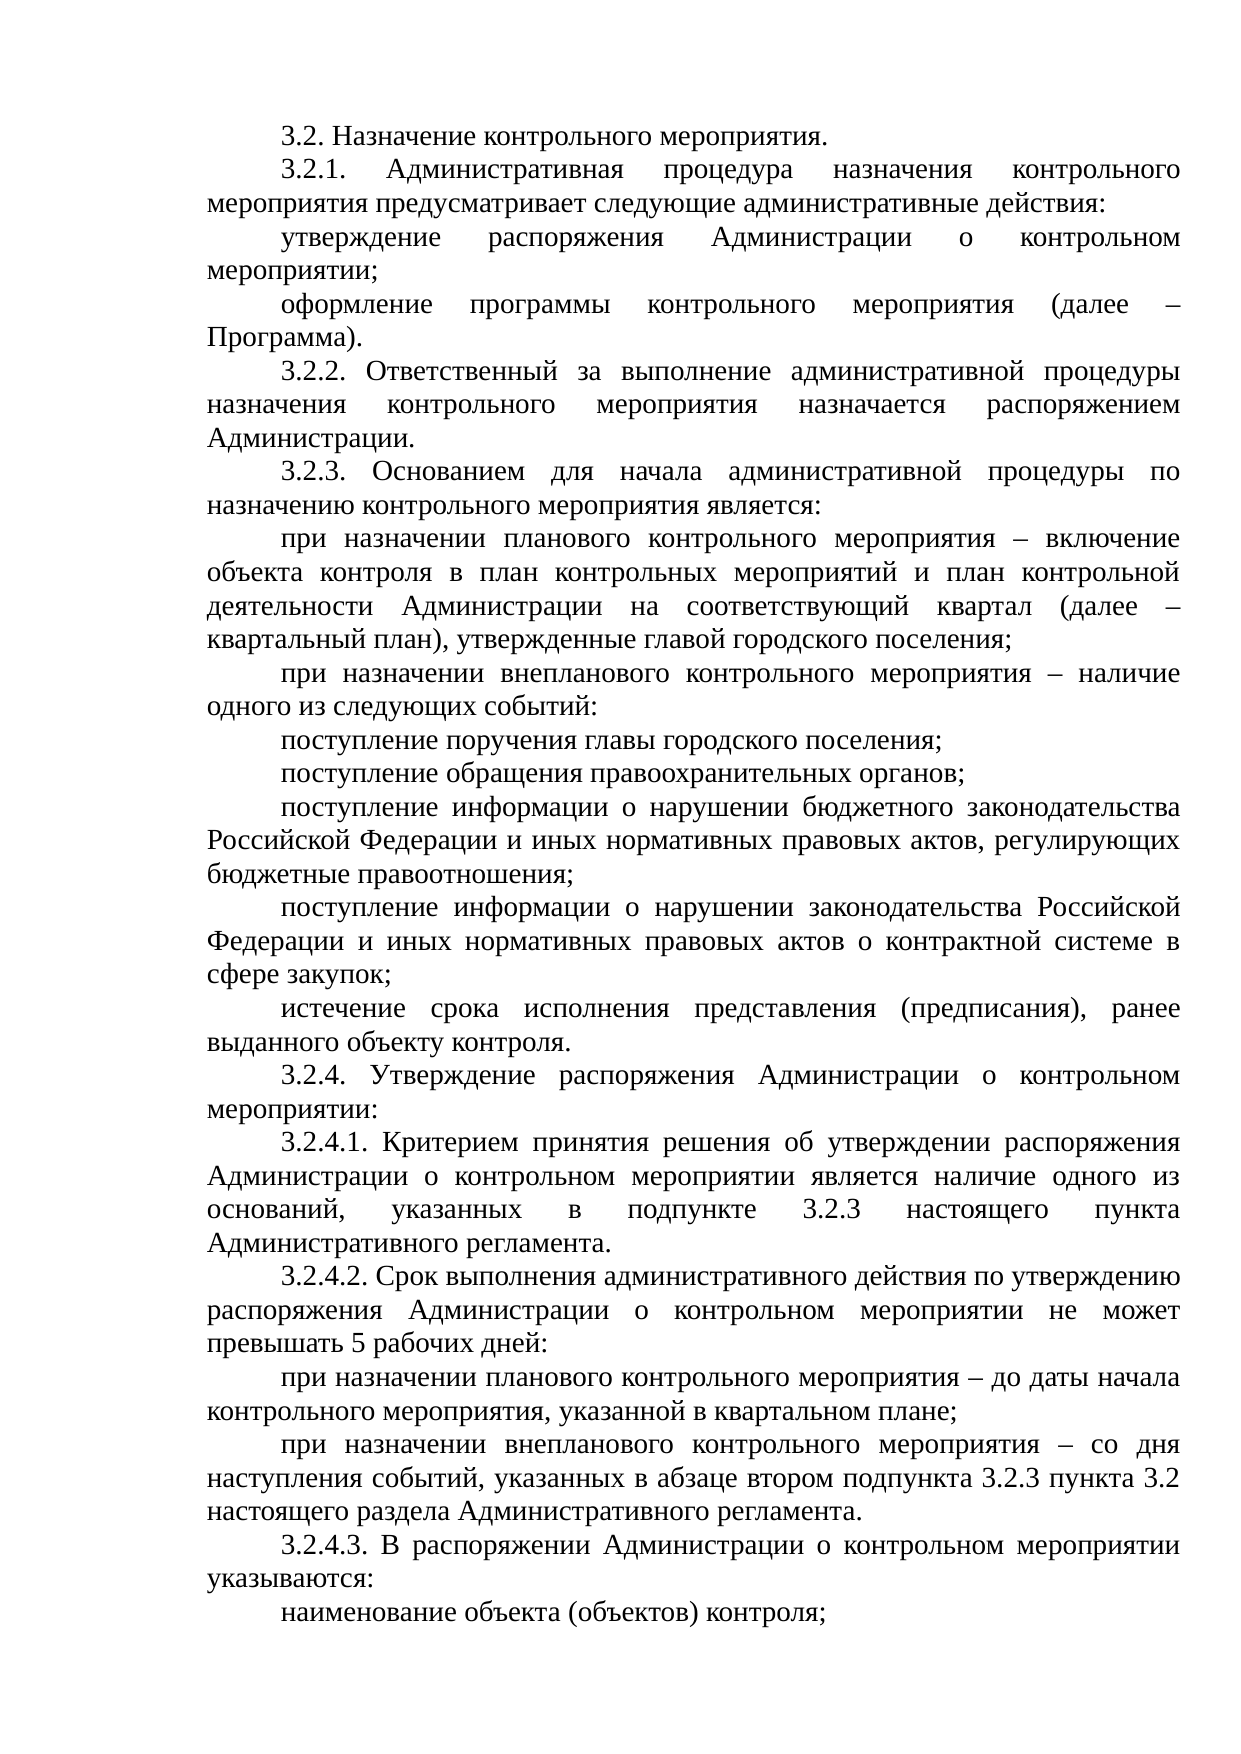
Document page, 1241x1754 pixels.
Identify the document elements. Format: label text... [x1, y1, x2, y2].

text поступление поручения главы городского поселения; [207, 722, 1181, 755]
text при назначении внепланового контрольного мероприятия – наличие одного из следующих событий: [207, 655, 1181, 722]
text 3.2.2. Ответственный за выполнение административной процедуры назначения контрольного мероприятия назначается распоряжением Администрации. [207, 353, 1181, 453]
text 3.2. Назначение контрольного мероприятия. [207, 118, 1181, 152]
text поступление информации о нарушении законодательства Российской Федерации и иных нормативных правовых актов о контрактной системе в сфере закупок; [207, 889, 1181, 990]
text при назначении планового контрольного мероприятия – до даты начала контрольного мероприятия, указанной в квартальном плане; [207, 1359, 1181, 1426]
text 3.2.4.2. Срок выполнения административного действия по утверждению распоряжения Администрации о контрольном мероприятии не может превышать 5 рабочих дней: [207, 1258, 1181, 1359]
text оформление программы контрольного мероприятия (далее – Программа). [207, 286, 1181, 353]
text 3.2.4.1. Критерием принятия решения об утверждении распоряжения Администрации о контрольном мероприятии является наличие одного из оснований, указанных в подпункте 3.2.3 настоящего пункта Административного регламента. [207, 1124, 1181, 1258]
text 3.2.4. Утверждение распоряжения Администрации о контрольном мероприятии: [207, 1057, 1181, 1124]
text при назначении внепланового контрольного мероприятия – со дня наступления событий, указанных в абзаце втором подпункта 3.2.3 пункта 3.2 настоящего раздела Административного регламента. [207, 1426, 1181, 1527]
text поступление информации о нарушении бюджетного законодательства Российской Федерации и иных нормативных правовых актов, регулирующих бюджетные правоотношения; [207, 789, 1181, 889]
text 3.2.4.3. В распоряжении Администрации о контрольном мероприятии указываются: [207, 1527, 1181, 1594]
text утверждение распоряжения Администрации о контрольном мероприятии; [207, 219, 1181, 286]
text наименование объекта (объектов) контроля; [207, 1594, 1181, 1627]
text при назначении планового контрольного мероприятия – включение объекта контроля в план контрольных мероприятий и план контрольной деятельности Администрации на соответствующий квартал (далее – квартальный план), утвержденные главой городского поселения; [207, 521, 1181, 655]
text истечение срока исполнения представления (предписания), ранее выданного объекту контроля. [207, 990, 1181, 1057]
text 3.2.1. Административная процедура назначения контрольного мероприятия предусматривает следующие административные действия: [207, 152, 1181, 219]
text поступление обращения правоохранительных органов; [207, 755, 1181, 789]
text 3.2.3. Основанием для начала административной процедуры по назначению контрольного мероприятия является: [207, 453, 1181, 521]
